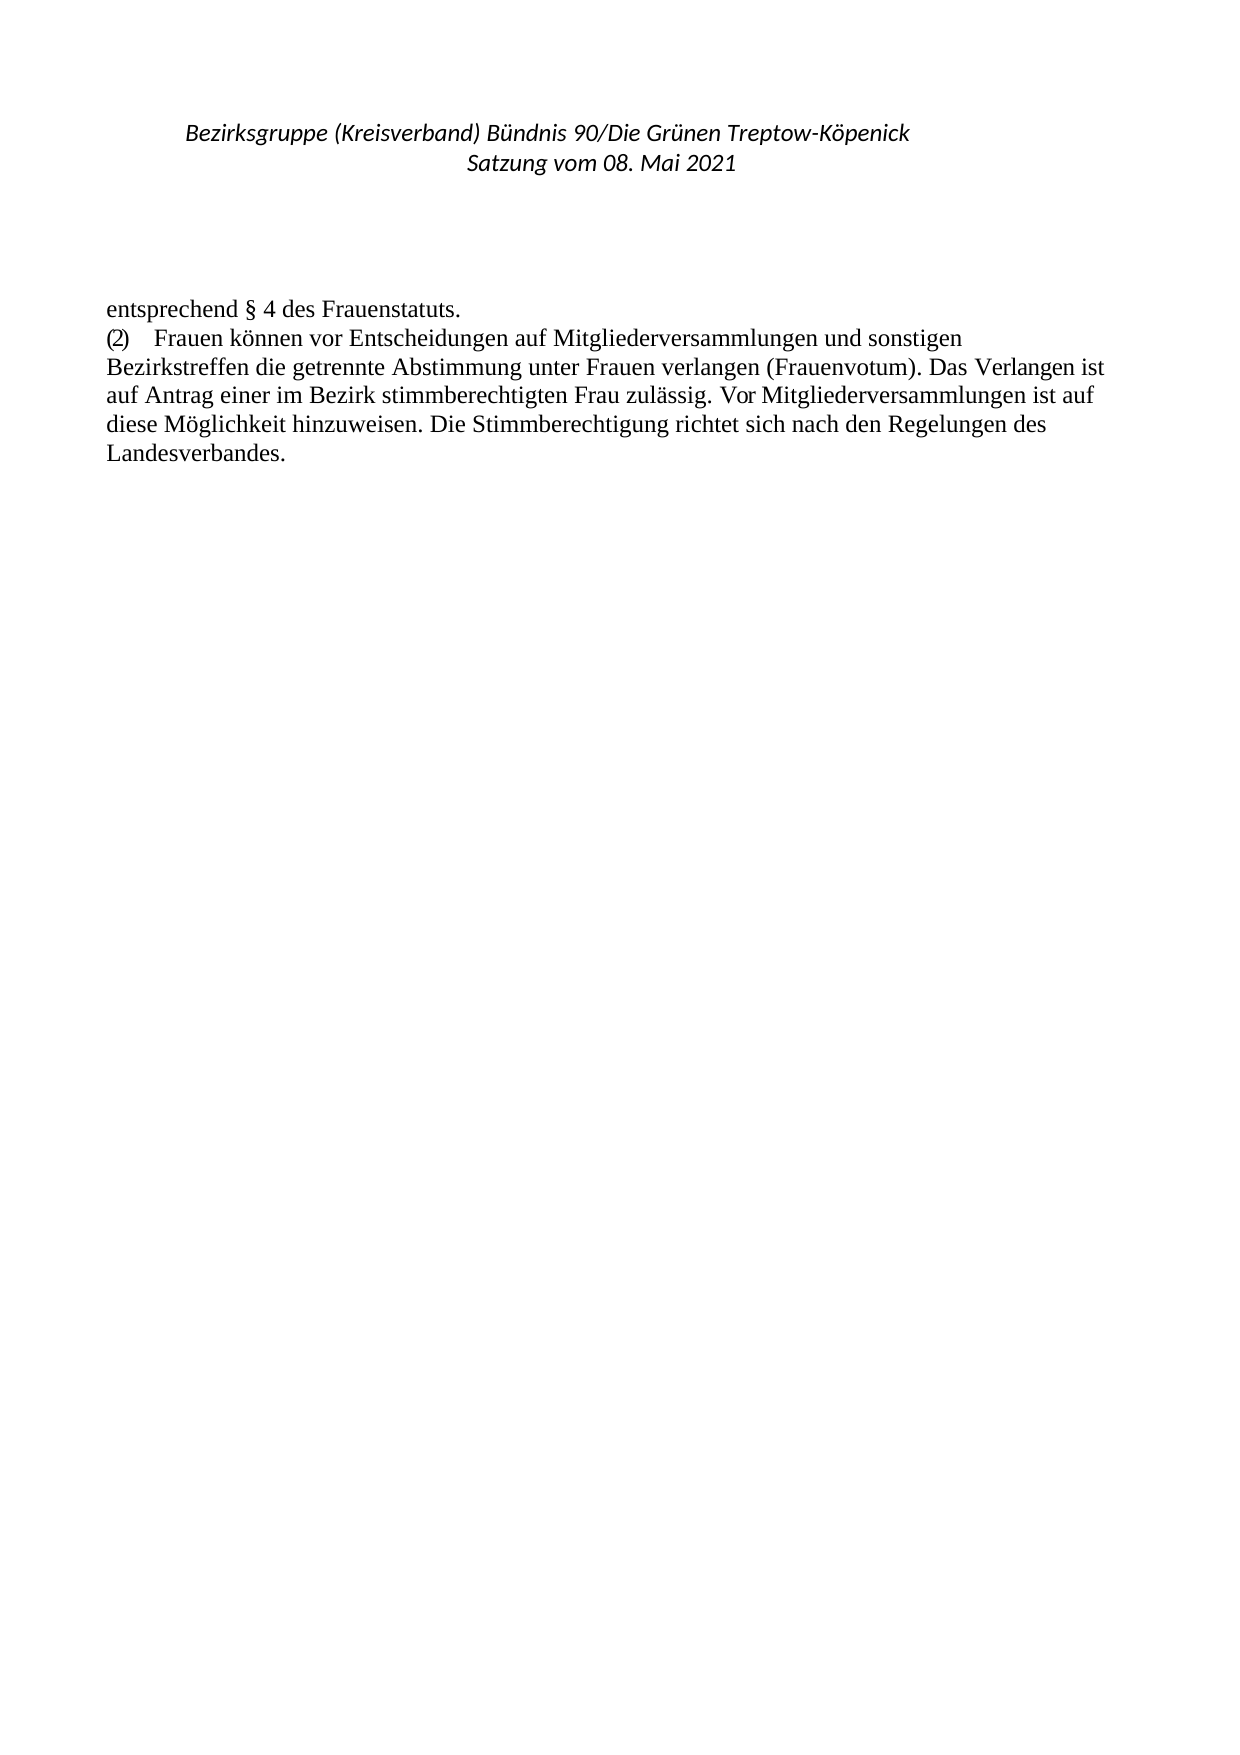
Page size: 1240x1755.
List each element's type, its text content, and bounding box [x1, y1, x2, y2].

list entsprechend § 4 des Frauenstatuts. [106, 294, 1083, 323]
list Frauen können vor Entscheidungen auf Mitgliederversammlungen und sonstigen Bezirkstreffen die getrennte Abstimmung unter Frauen verlangen (Frauenvotum). Das Verlangen ist auf Antrag einer im Bezirk stimmberechtigten Frau zulässig. Vor Mitgliederversammlungen ist auf diese Möglichkeit hinzuweisen. Die Stimmberechtigung richtet sich nach den Regelungen des Landesverbandes. [106, 323, 1111, 467]
